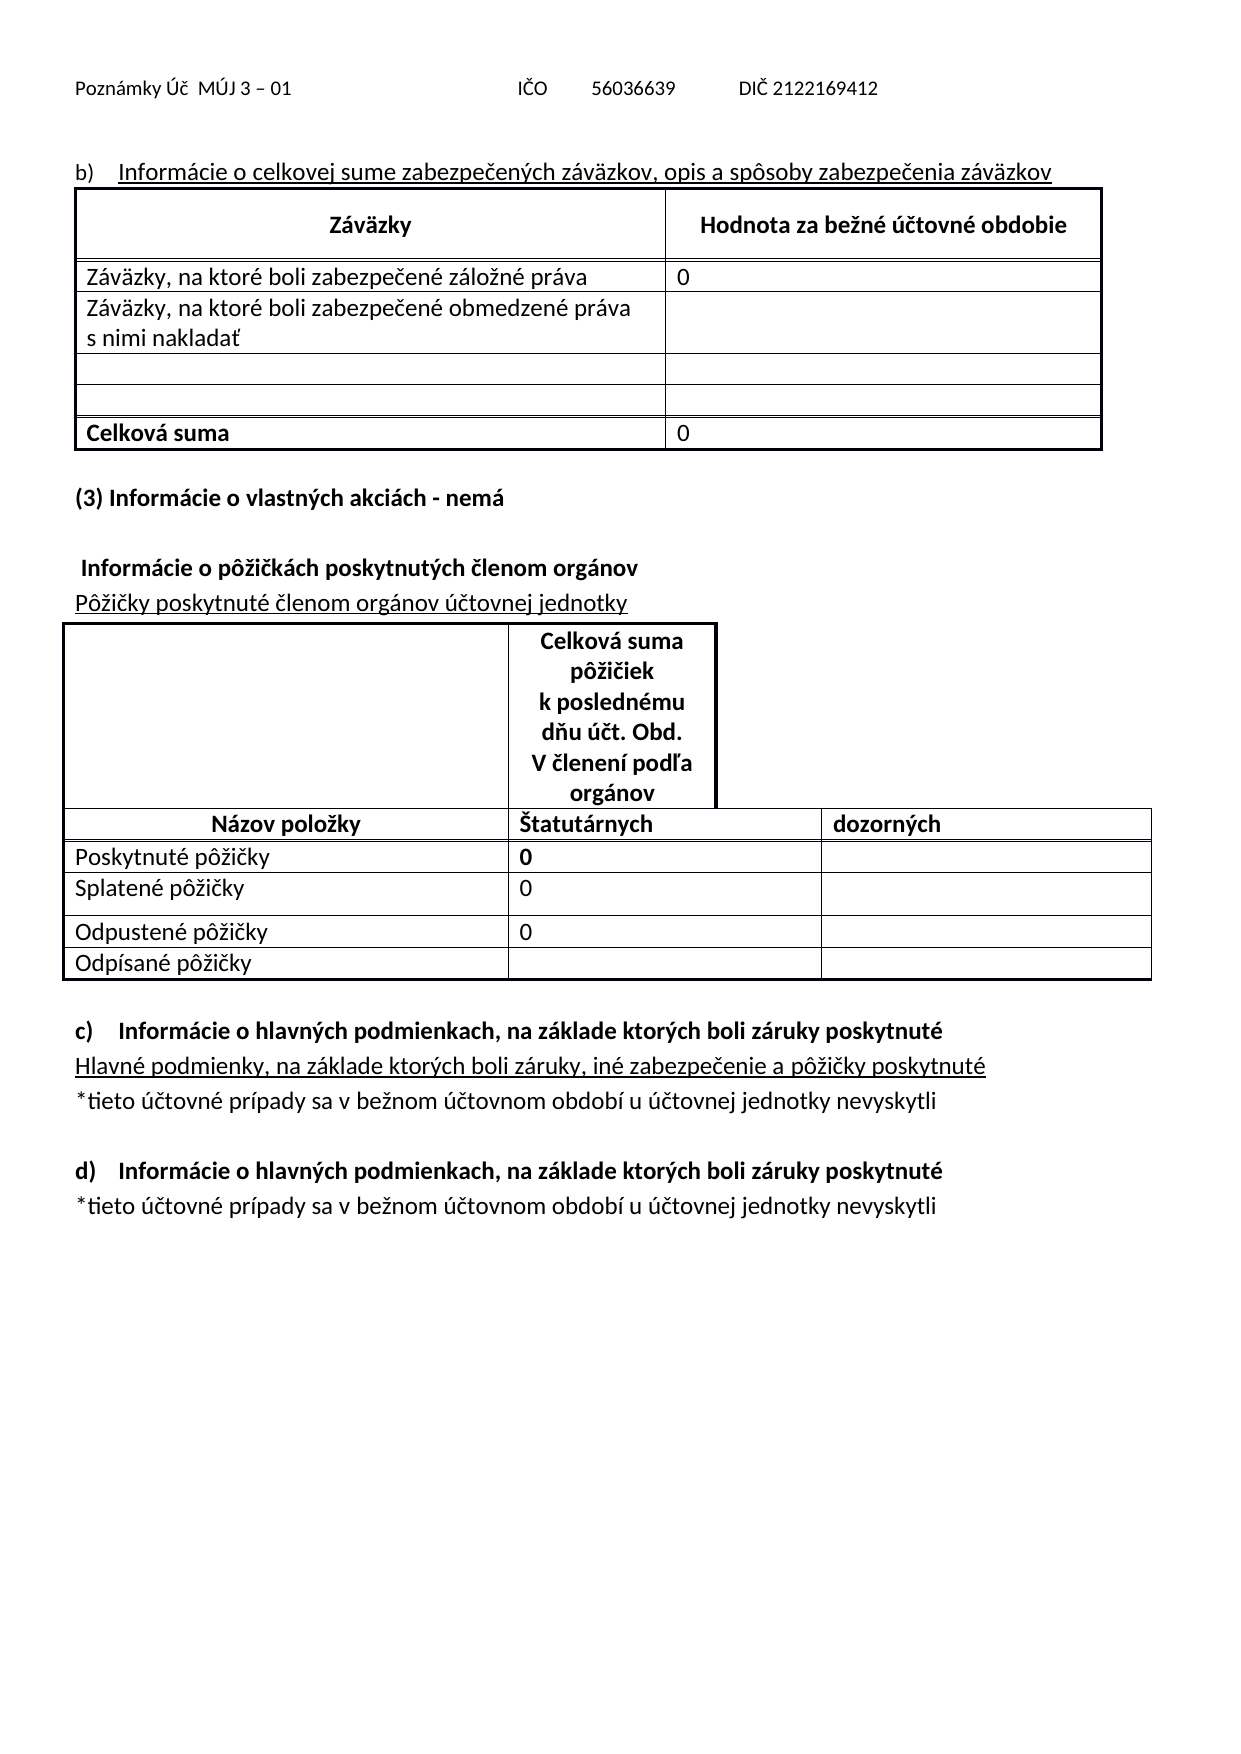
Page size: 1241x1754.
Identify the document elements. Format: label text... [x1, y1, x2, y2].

table_cell Záväzky, na ktoré boli zabezpečené záložné práva [77, 262, 665, 291]
table_header Celková suma pôžičiek k poslednému dňu účt. Obd. V členení podľa orgánov [509, 625, 714, 808]
table_cell [822, 873, 1151, 915]
table_cell [822, 842, 1151, 872]
table_cell 0 [666, 418, 1100, 448]
table_cell [509, 948, 821, 977]
table_header Záväzky [77, 190, 665, 258]
table_cell 0 [509, 842, 821, 872]
table_cell [666, 354, 1100, 384]
table_cell 0 [666, 262, 1100, 291]
table_header Hodnota za bežné účtovné obdobie [666, 190, 1100, 258]
text (3) Informácie o vlastných akciách - nemá [75, 482, 1165, 512]
table_cell 0 [509, 916, 821, 946]
text *tieto účtovné prípady sa v bežnom účtovnom období u účtovnej jednotky nevyskytli [75, 1086, 1165, 1116]
table_cell [666, 292, 1100, 353]
list Informácie o hlavných podmienkach, na základe ktorých boli záruky poskytnuté [75, 1156, 1165, 1186]
list Informácie o celkovej sume zabezpečených záväzkov, opis a spôsoby zabezpečenia záväzkov [75, 156, 1165, 187]
table_header [65, 625, 508, 808]
text Poznámky Úč MÚJ 3 – 01 IČO 56036639 DIČ 2122169412 [75, 75, 1165, 100]
table_cell Poskytnuté pôžičky [65, 842, 508, 872]
table_cell Odpísané pôžičky [65, 948, 508, 977]
table_cell dozorných [822, 809, 1151, 839]
text Hlavné podmienky, na základe ktorých boli záruky, iné zabezpečenie a pôžičky poskytnuté [75, 1051, 1165, 1081]
table_cell [666, 385, 1100, 415]
table_cell [77, 385, 665, 415]
table_cell Celková suma [77, 418, 665, 448]
table_cell Štatutárnych [509, 809, 821, 839]
table_cell Záväzky, na ktoré boli zabezpečené obmedzené práva s nimi nakladať [77, 292, 665, 353]
table_cell Názov položky [65, 809, 508, 839]
table_cell Odpustené pôžičky [65, 916, 508, 946]
table_cell [822, 916, 1151, 946]
text Informácie o pôžičkách poskytnutých členom orgánov [75, 552, 1165, 582]
text *tieto účtovné prípady sa v bežnom účtovnom období u účtovnej jednotky nevyskytli [75, 1191, 1165, 1221]
table_cell [822, 948, 1151, 977]
text Pôžičky poskytnuté členom orgánov účtovnej jednotky [75, 587, 1165, 617]
table_cell Splatené pôžičky [65, 873, 508, 915]
table_cell [77, 354, 665, 384]
list Informácie o hlavných podmienkach, na základe ktorých boli záruky poskytnuté [75, 1016, 1165, 1046]
table_cell 0 [509, 873, 821, 915]
